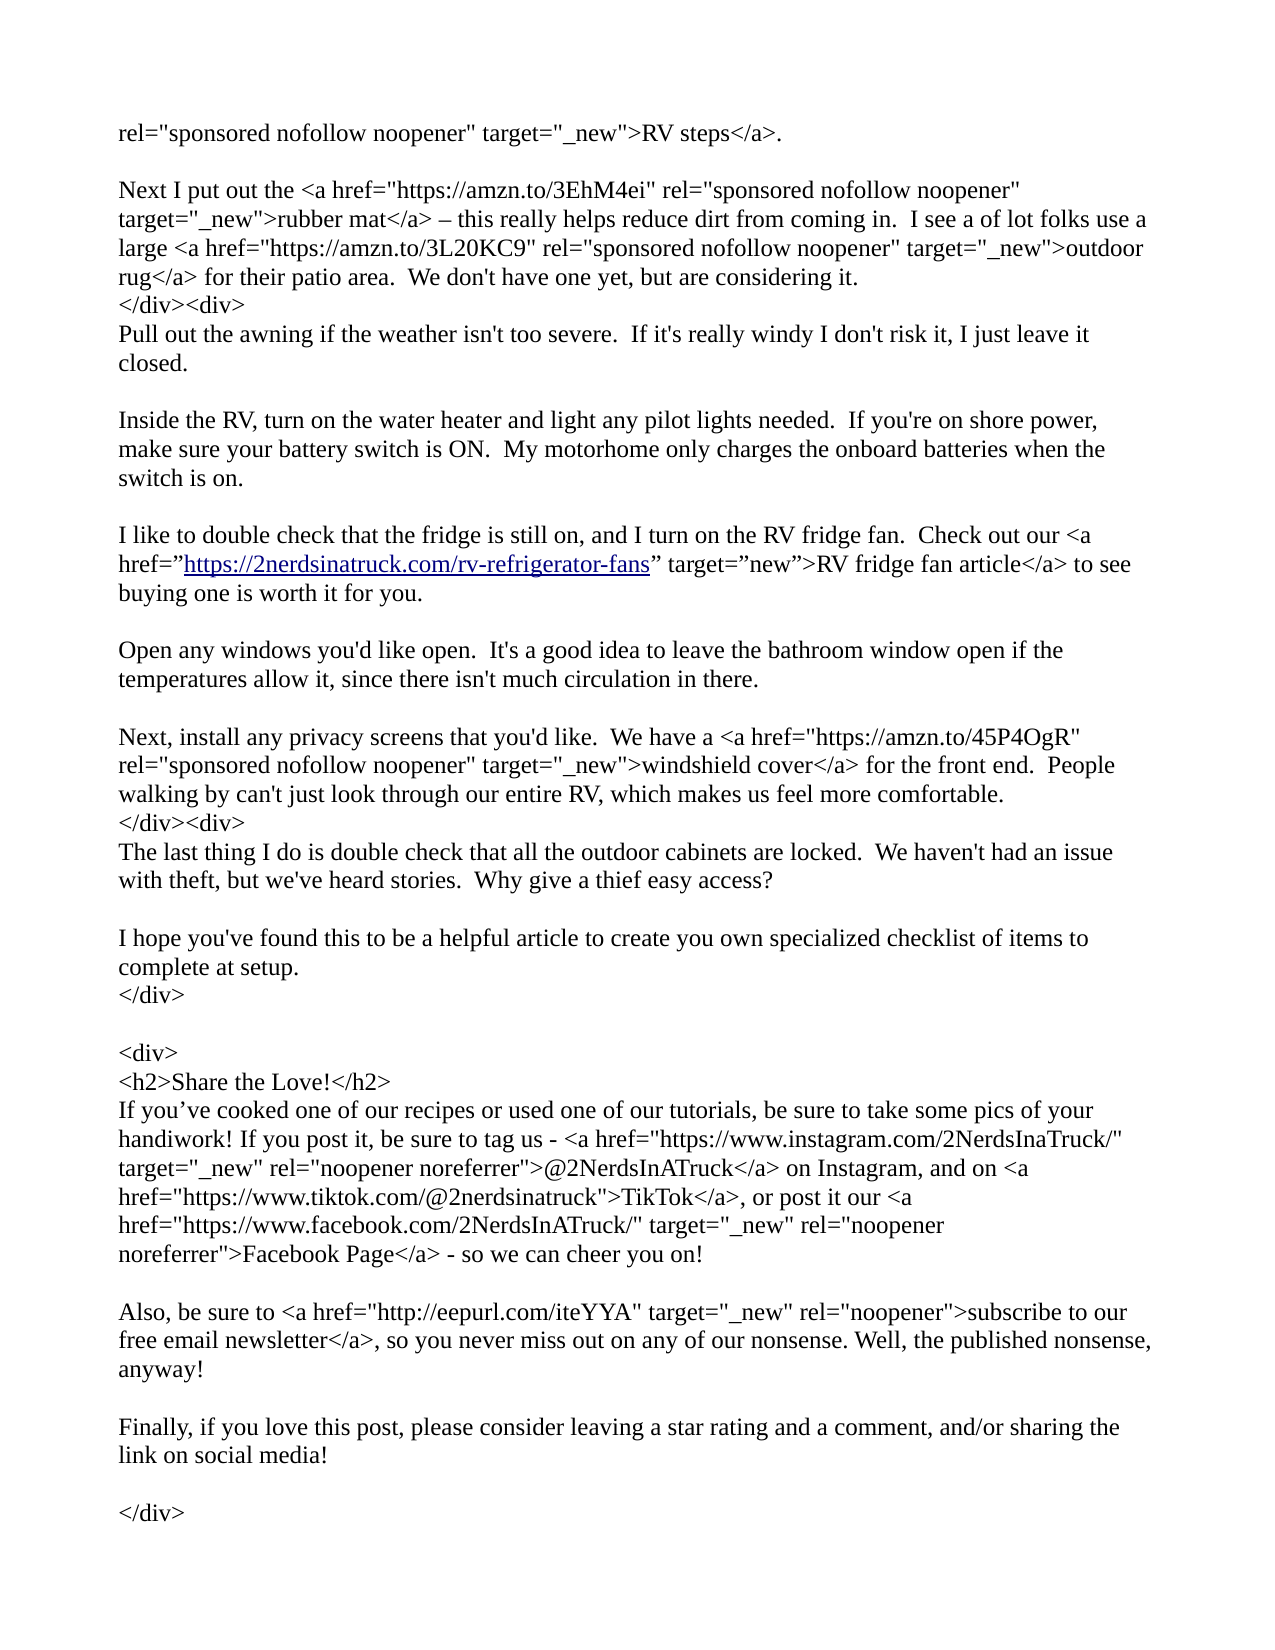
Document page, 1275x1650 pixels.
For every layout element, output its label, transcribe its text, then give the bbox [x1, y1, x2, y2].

text Pull out the awning if the weather isn't too severe. If it's really windy I don't risk it, I just leave it closed. [118, 319, 1157, 377]
text Open any windows you'd like open. It's a good idea to leave the bathroom window open if the temperatures allow it, since there isn't much circulation in there. [118, 636, 1157, 693]
text If you’ve cooked one of our recipes or used one of our tutorials, be sure to take some pics of your handiwork! If you post it, be sure to tag us - <a href="https://www.instagram.com/2NerdsInaTruck/" target="_new" rel="noopener noreferrer">@2NerdsInATruck</a> on Instagram, and on <a href="https://www.tiktok.com/@2nerdsinatruck">TikTok</a>, or post it our <a href="https://www.facebook.com/2NerdsInATruck/" target="_new" rel="noopener noreferrer">Facebook Page</a> - so we can cheer you on! [118, 1096, 1157, 1268]
text rel="sponsored nofollow noopener" target="_new">RV steps</a>. [118, 118, 1157, 147]
text Next I put out the <a href="https://amzn.to/3EhM4ei" rel="sponsored nofollow noopener" target="_new">rubber mat</a> – this really helps reduce dirt from coming in. I see a of lot folks use a large <a href="https://amzn.to/3L20KC9" rel="sponsored nofollow noopener" target="_new">outdoor rug</a> for their patio area. We don't have one yet, but are considering it. [118, 176, 1157, 291]
text Finally, if you love this post, please consider leaving a star rating and a comment, and/or sharing the link on social media! [118, 1412, 1157, 1469]
text </div> [118, 1498, 1157, 1527]
text Inside the RV, turn on the water heater and light any pilot lights needed. If you're on shore power, make sure your battery switch is ON. My motorhome only charges the onboard batteries when the switch is on. [118, 406, 1157, 492]
text I hope you've found this to be a helpful article to create you own specialized checklist of items to complete at setup. [118, 923, 1157, 981]
text <h2>Share the Love!</h2> [118, 1067, 1157, 1096]
text Next, install any privacy screens that you'd like. We have a <a href="https://amzn.to/45P4OgR" rel="sponsored nofollow noopener" target="_new">windshield cover</a> for the front end. People walking by can't just look through our entire RV, which makes us feel more comfortable. [118, 722, 1157, 808]
text </div> [118, 981, 1157, 1009]
text </div><div> [118, 291, 1157, 319]
text I like to double check that the fridge is still on, and I turn on the RV fridge fan. Check out our <a href=”https://2nerdsinatruck.com/rv-refrigerator-fans” target=”new”>RV fridge fan article</a> to see buying one is worth it for you. [118, 521, 1157, 607]
text Also, be sure to <a href="http://eepurl.com/iteYYA" target="_new" rel="noopener">subscribe to our free email newsletter</a>, so you never miss out on any of our nonsense. Well, the published nonsense, anyway! [118, 1297, 1157, 1383]
text <div> [118, 1038, 1157, 1067]
text </div><div> [118, 808, 1157, 837]
text The last thing I do is double check that all the outdoor cabinets are locked. We haven't had an issue with theft, but we've heard stories. Why give a thief easy access? [118, 837, 1157, 894]
